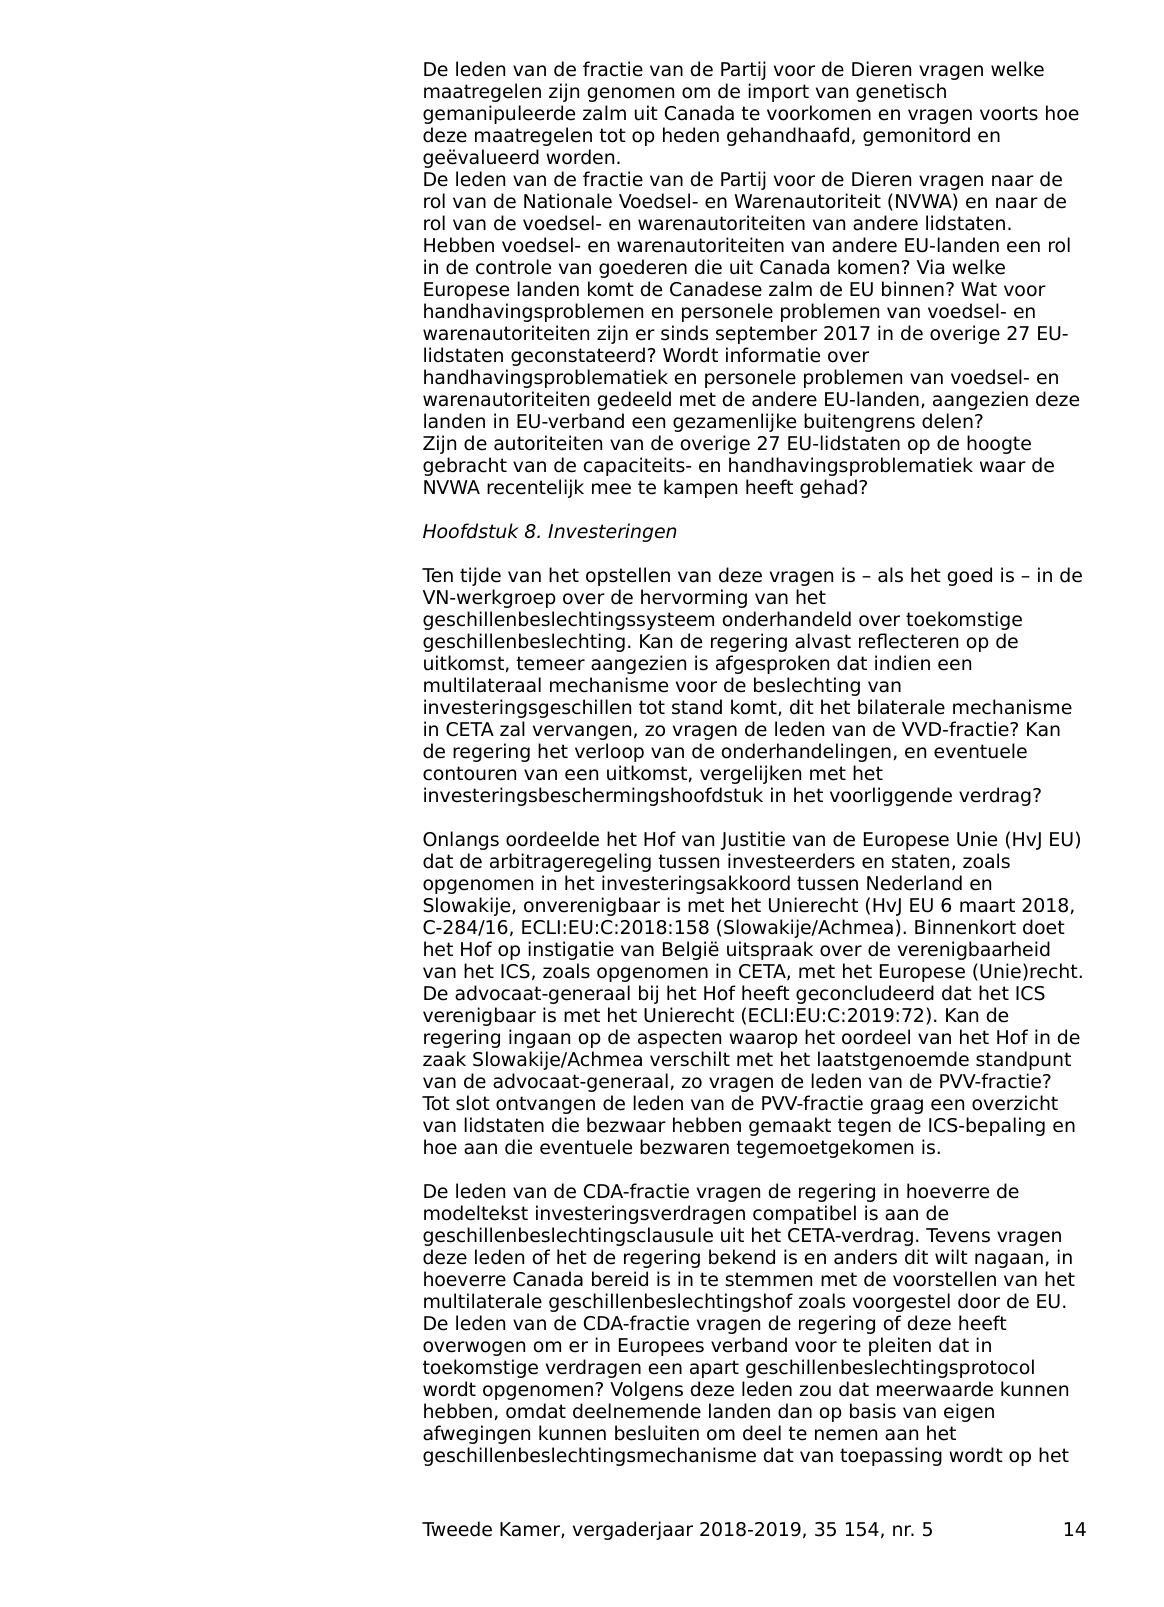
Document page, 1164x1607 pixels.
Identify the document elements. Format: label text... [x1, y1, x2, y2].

text Ten tijde van het opstellen van deze vragen is – als het goed is – in de VN-werkgroep over de hervorming van het geschillenbeslechtingssysteem onderhandeld over toekomstige geschillenbeslechting. Kan de regering alvast reflecteren op de uitkomst, temeer aangezien is afgesproken dat indien een multilateraal mechanisme voor de beslechting van investeringsgeschillen tot stand komt, dit het bilaterale mechanisme in CETA zal vervangen, zo vragen de leden van de VVD-fractie? Kan de regering het verloop van de onderhandelingen, en eventuele contouren van een uitkomst, vergelijken met het investeringsbeschermingshoofdstuk in het voorliggende verdrag? [422, 565, 1087, 807]
subtitle Hoofdstuk 8. Investeringen [422, 521, 1087, 543]
text Zijn de autoriteiten van de overige 27 EU-lidstaten op de hoogte gebracht van de capaciteits- en handhavingsproblematiek waar de NVWA recentelijk mee te kampen heeft gehad? [422, 433, 1087, 499]
text Onlangs oordeelde het Hof van Justitie van de Europese Unie (HvJ EU) dat de arbitrageregeling tussen investeerders en staten, zoals opgenomen in het investeringsakkoord tussen Nederland en Slowakije, onverenigbaar is met het Unierecht (HvJ EU 6 maart 2018, C-284/16, ECLI:EU:C:2018:158 (Slowakije/Achmea). Binnenkort doet het Hof op instigatie van België uitspraak over de verenigbaarheid van het ICS, zoals opgenomen in CETA, met het Europese (Unie)recht. De advocaat-generaal bij het Hof heeft geconcludeerd dat het ICS verenigbaar is met het Unierecht (ECLI:EU:C:2019:72). Kan de regering ingaan op de aspecten waarop het oordeel van het Hof in de zaak Slowakije/Achmea verschilt met het laatstgenoemde standpunt van de advocaat-generaal, zo vragen de leden van de PVV-fractie? [422, 829, 1087, 1093]
text De leden van de CDA-fractie vragen de regering of deze heeft overwogen om er in Europees verband voor te pleiten dat in toekomstige verdragen een apart geschillenbeslechtingsprotocol wordt opgenomen? Volgens deze leden zou dat meerwaarde kunnen hebben, omdat deelnemende landen dan op basis van eigen afwegingen kunnen besluiten om deel te nemen aan het geschillenbeslechtingsmechanisme dat van toepassing wordt op het [422, 1313, 1087, 1467]
text De leden van de CDA-fractie vragen de regering in hoeverre de modeltekst investeringsverdragen compatibel is aan de geschillenbeslechtingsclausule uit het CETA-verdrag. Tevens vragen deze leden of het de regering bekend is en anders dit wilt nagaan, in hoeverre Canada bereid is in te stemmen met de voorstellen van het multilaterale geschillenbeslechtingshof zoals voorgestel door de EU. [422, 1181, 1087, 1313]
text Tot slot ontvangen de leden van de PVV-fractie graag een overzicht van lidstaten die bezwaar hebben gemaakt tegen de ICS-bepaling en hoe aan die eventuele bezwaren tegemoetgekomen is. [422, 1093, 1087, 1159]
text De leden van de fractie van de Partij voor de Dieren vragen naar de rol van de Nationale Voedsel- en Warenautoriteit (NVWA) en naar de rol van de voedsel- en warenautoriteiten van andere lidstaten. Hebben voedsel- en warenautoriteiten van andere EU-landen een rol in de controle van goederen die uit Canada komen? Via welke Europese landen komt de Canadese zalm de EU binnen? Wat voor handhavingsproblemen en personele problemen van voedsel- en warenautoriteiten zijn er sinds september 2017 in de overige 27 EU-lidstaten geconstateerd? Wordt informatie over handhavingsproblematiek en personele problemen van voedsel- en warenautoriteiten gedeeld met de andere EU-landen, aangezien deze landen in EU-verband een gezamenlijke buitengrens delen? [422, 169, 1087, 433]
text De leden van de fractie van de Partij voor de Dieren vragen welke maatregelen zijn genomen om de import van genetisch gemanipuleerde zalm uit Canada te voorkomen en vragen voorts hoe deze maatregelen tot op heden gehandhaafd, gemonitord en geëvalueerd worden. [422, 59, 1087, 169]
